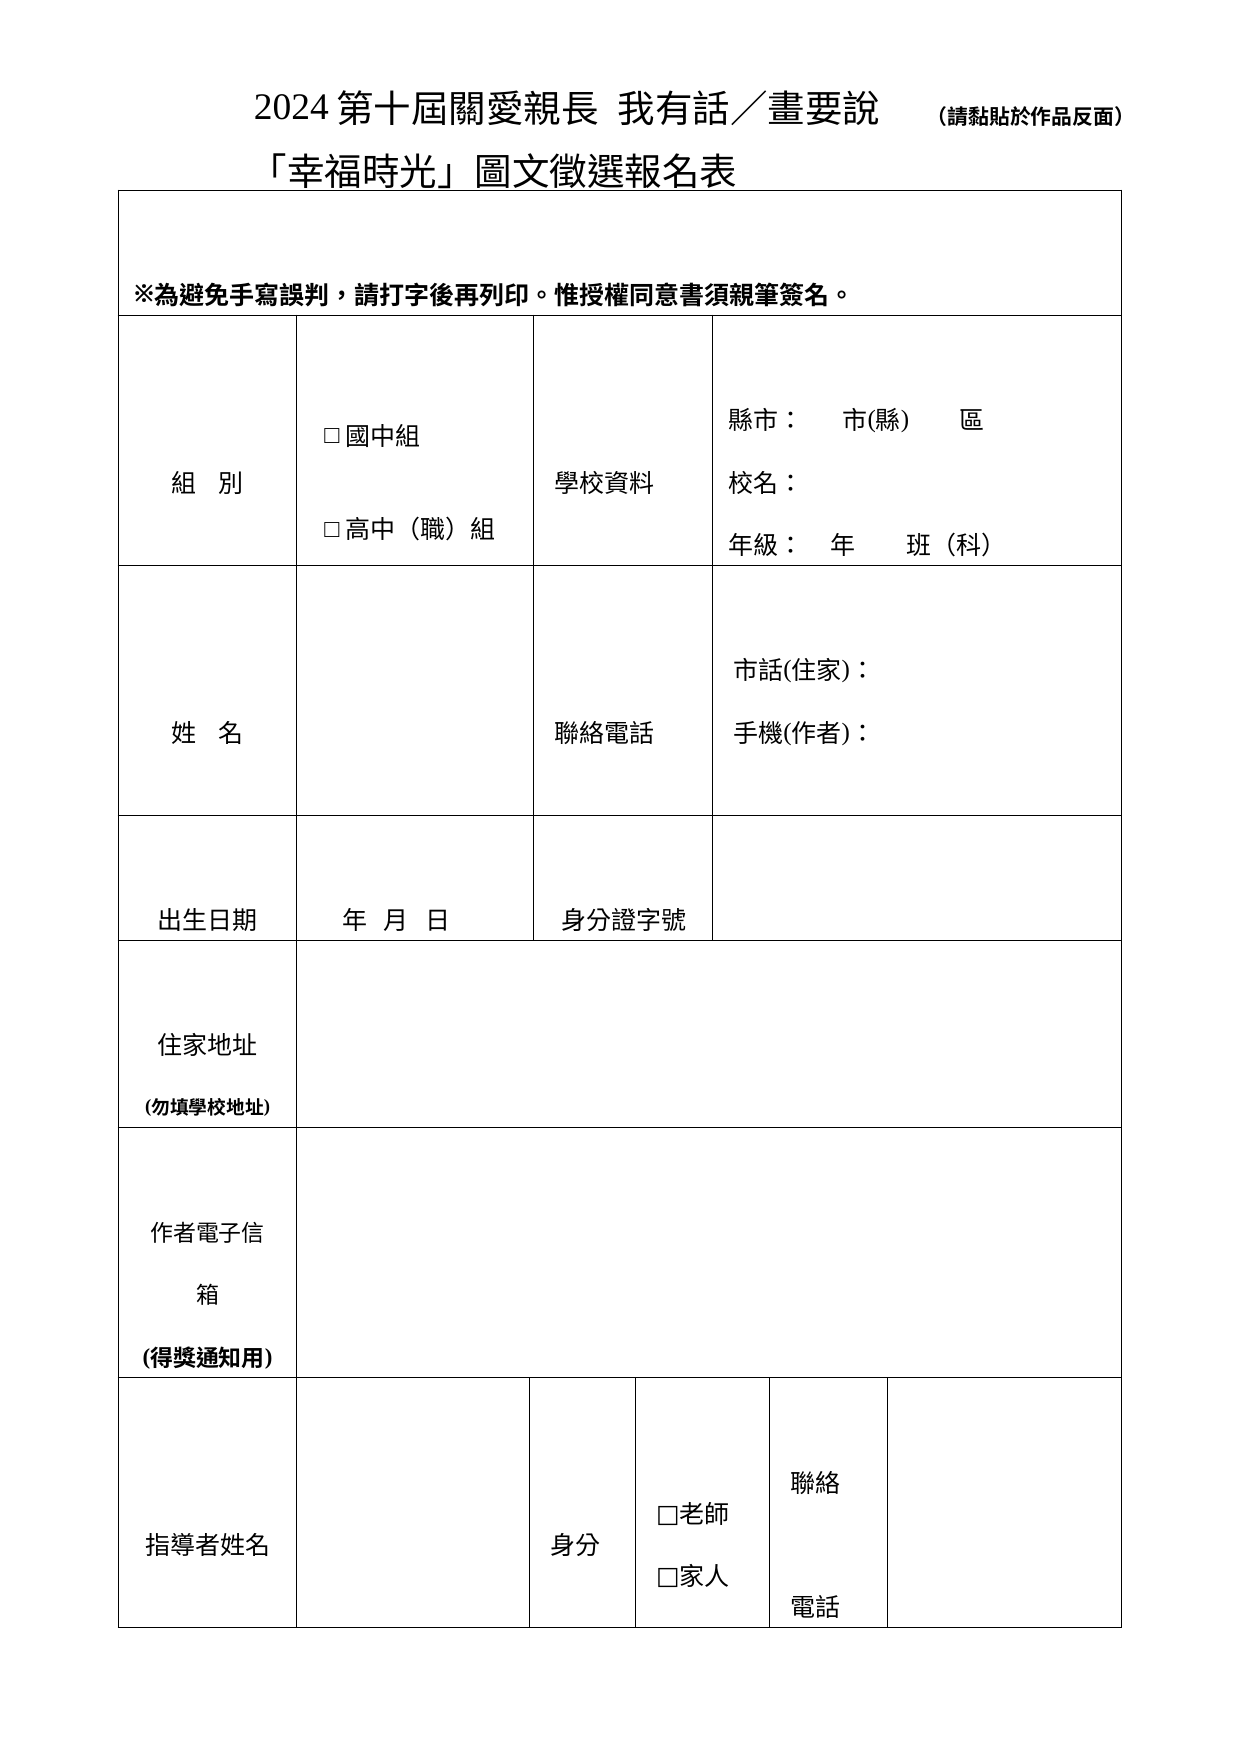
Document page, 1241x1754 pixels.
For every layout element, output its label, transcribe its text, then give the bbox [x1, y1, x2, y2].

table_header ※為避免手寫誤判，請打字後再列印。惟授權同意書須親筆簽名。 [119, 191, 1121, 314]
table_cell 作者電子信箱 (得獎通知用) [119, 1128, 296, 1377]
table_cell 身分證字號 [534, 816, 712, 939]
table_cell 出生日期 [119, 816, 296, 939]
table_cell 縣市： 市(縣) 區 校名： 年級： 年 班（科） [713, 316, 1121, 564]
text 2024第十屆關愛親長 我有話／畫要說 [118, 64, 1167, 155]
table_cell [713, 816, 1121, 939]
table_cell [297, 566, 533, 814]
text （請黏貼於作品反面） [909, 91, 1152, 133]
table_cell 指導者姓名 [119, 1378, 296, 1627]
table_cell [888, 1378, 1121, 1627]
text 「幸福時光」圖文徵選報名表 [118, 127, 1122, 189]
table_cell 年 月 日 [297, 816, 533, 939]
table_cell 聯絡 電話 [770, 1378, 887, 1627]
table_cell 身分 [530, 1378, 635, 1627]
table_cell 聯絡電話 [534, 566, 712, 814]
table_cell 姓 名 [119, 566, 296, 814]
table_cell 市話(住家)： 手機(作者)： [713, 566, 1121, 814]
table_cell □老師 □家人 [636, 1378, 769, 1627]
table_cell [297, 1378, 529, 1627]
table_cell 學校資料 [534, 316, 712, 564]
table_cell [297, 1128, 1121, 1377]
table_cell 組 別 [119, 316, 296, 564]
table_cell [297, 941, 1121, 1127]
table_cell □ 國中組 □ 高中（職）組 [297, 316, 533, 564]
table_cell 住家地址 (勿填學校地址) [119, 941, 296, 1127]
